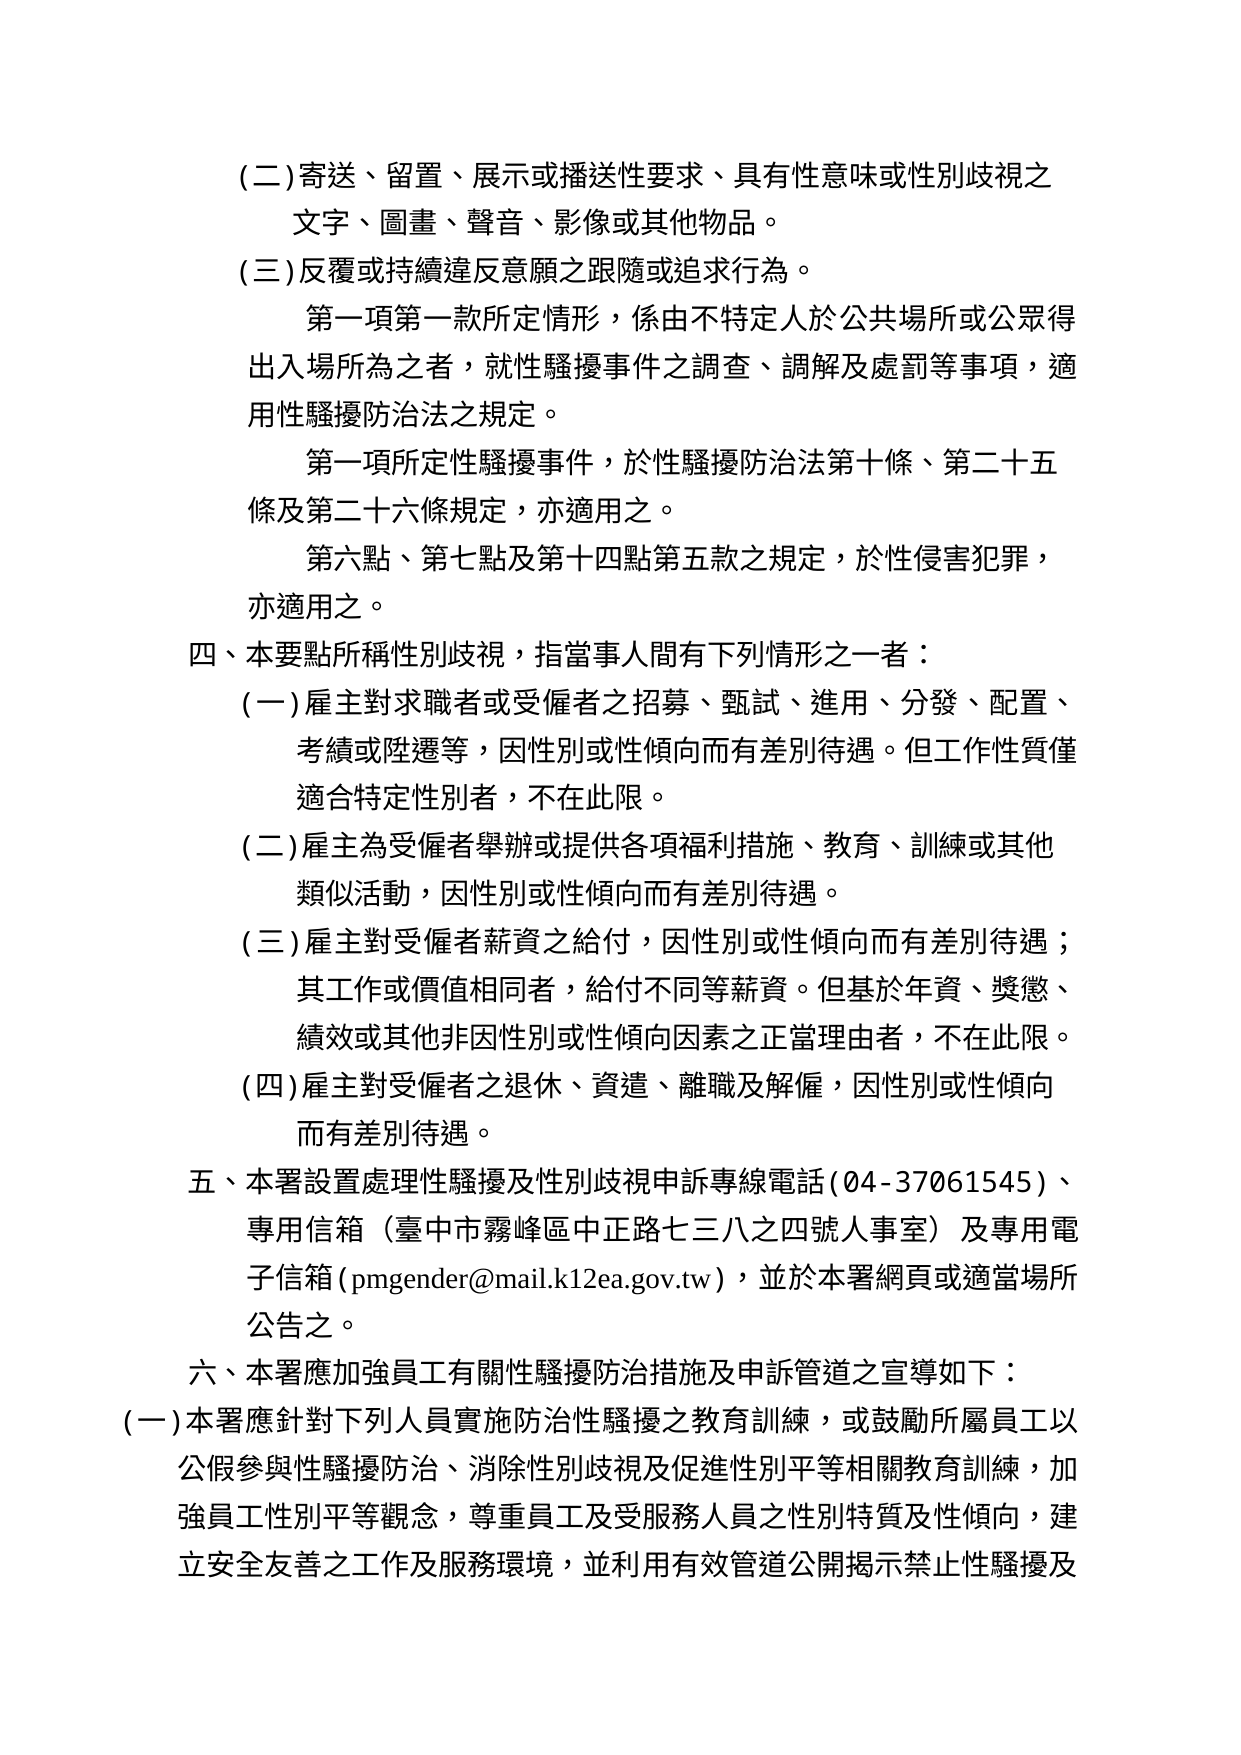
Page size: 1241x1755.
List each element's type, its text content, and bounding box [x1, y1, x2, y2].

text (一)本署應針對下列人員實施防治性騷擾之教育訓練，或鼓勵所屬員工以公假參與性騷擾防治、消除性別歧視及促進性別平等相關教育訓練，加強員工性別平等觀念，尊重員工及受服務人員之性別特質及性傾向，建立安全友善之工作及服務環境，並利用有效管道公開揭示禁止性騷擾及 [119, 1393, 1079, 1585]
text 六、本署應加強員工有關性騷擾防治措施及申訴管道之宣導如下： [188, 1346, 1093, 1393]
text (一)雇主對求職者或受僱者之招募、甄試、進用、分發、配置、考績或陞遷等，因性別或性傾向而有差別待遇。但工作性質僅適合特定性別者，不在此限。 [237, 675, 1079, 818]
text 四、本要點所稱性別歧視，指當事人間有下列情形之一者： [188, 627, 1093, 675]
text 第一項第一款所定情形，係由不特定人於公共場所或公眾得出入場所為之者，就性騷擾事件之調查、調解及處罰等事項，適用性騷擾防治法之規定。 [247, 291, 1078, 435]
text 第一項所定性騷擾事件，於性騷擾防治法第十條、第二十五條及第二十六條規定，亦適用之。 [247, 435, 1078, 531]
text 第六點、第七點及第十四點第五款之規定，於性侵害犯罪，亦適用之。 [247, 531, 1079, 627]
text (三)反覆或持續違反意願之跟隨或追求行為。 [234, 243, 1093, 291]
text 五、本署設置處理性騷擾及性別歧視申訴專線電話(04-37061545)、專用信箱（臺中市霧峰區中正路七三八之四號人事室）及專用電子信箱(pmgender@mail.k12ea.gov.tw)，並於本署網頁或適當場所公告之。 [188, 1154, 1079, 1346]
text (三)雇主對受僱者薪資之給付，因性別或性傾向而有差別待遇；其工作或價值相同者，給付不同等薪資。但基於年資、獎懲、績效或其他非因性別或性傾向因素之正當理由者，不在此限。 [237, 914, 1079, 1058]
text (四)雇主對受僱者之退休、資遣、離職及解僱，因性別或性傾向而有差別待遇。 [237, 1058, 1079, 1154]
text (二)寄送、留置、展示或播送性要求、具有性意味或性別歧視之文字、圖畫、聲音、影像或其他物品。 [234, 148, 1079, 243]
text (二)雇主為受僱者舉辦或提供各項福利措施、教育、訓練或其他類似活動，因性別或性傾向而有差別待遇。 [237, 818, 1079, 914]
